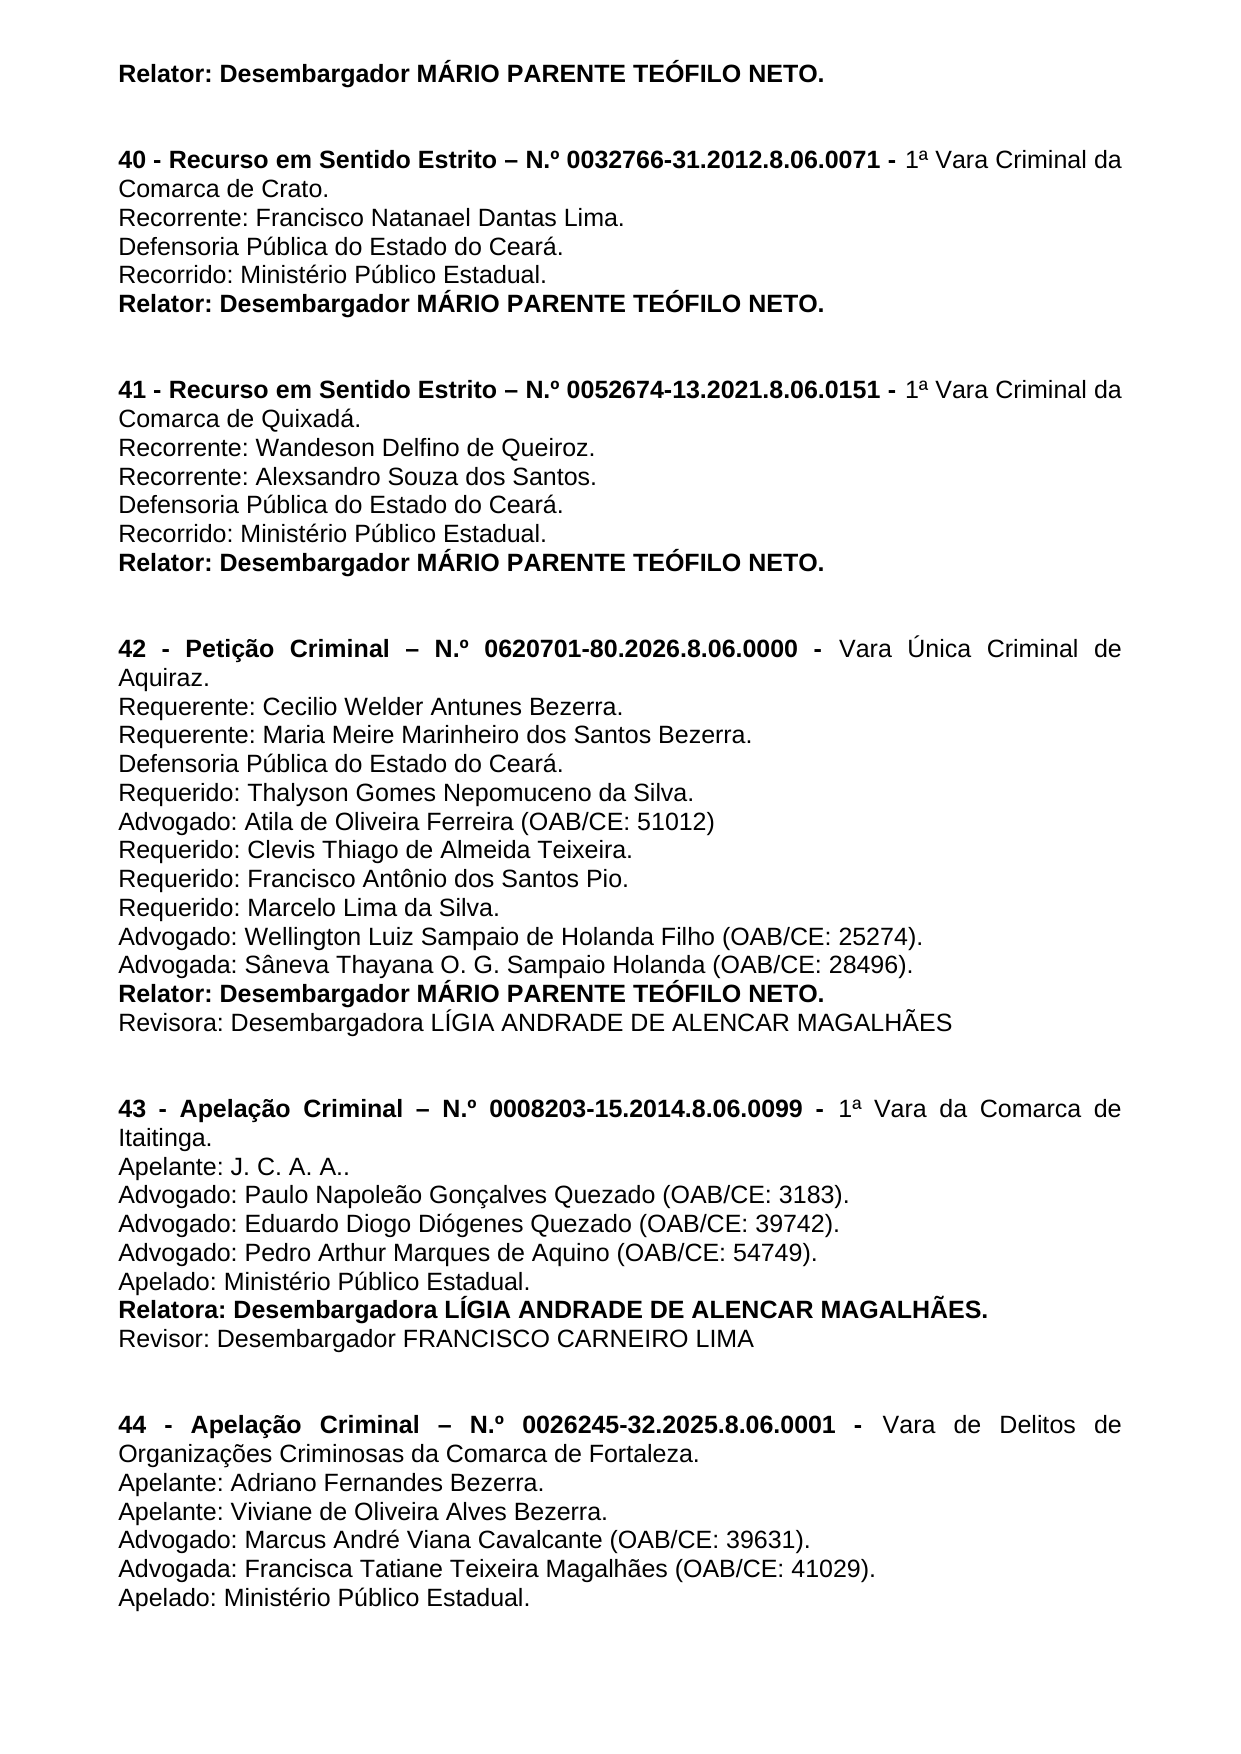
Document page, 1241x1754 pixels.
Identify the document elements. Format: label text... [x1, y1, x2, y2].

text 43 - Apelação Criminal – N.º 0008203-15.2014.8.06.0099 - 1ª Vara da Comarca de Itaitinga. [118, 1094, 1122, 1152]
text Revisora: Desembargadora LÍGIA ANDRADE DE ALENCAR MAGALHÃES [118, 1008, 1122, 1037]
text Advogada: Francisca Tatiane Teixeira Magalhães (OAB/CE: 41029). [118, 1554, 1122, 1583]
text Defensoria Pública do Estado do Ceará. [118, 749, 1122, 778]
text Advogado: Marcus André Viana Cavalcante (OAB/CE: 39631). [118, 1525, 1122, 1554]
text Requerente: Cecilio Welder Antunes Bezerra. [118, 692, 1122, 720]
text Advogado: Paulo Napoleão Gonçalves Quezado (OAB/CE: 3183). [118, 1180, 1122, 1209]
text Relator: Desembargador MÁRIO PARENTE TEÓFILO NETO. [118, 548, 1122, 577]
text Advogada: Sâneva Thayana O. G. Sampaio Holanda (OAB/CE: 28496). [118, 950, 1122, 979]
text Advogado: Eduardo Diogo Diógenes Quezado (OAB/CE: 39742). [118, 1209, 1122, 1238]
text Defensoria Pública do Estado do Ceará. [118, 490, 1122, 519]
text Apelante: Adriano Fernandes Bezerra. [118, 1468, 1122, 1497]
text Advogado: Pedro Arthur Marques de Aquino (OAB/CE: 54749). [118, 1238, 1122, 1267]
text Revisor: Desembargador FRANCISCO CARNEIRO LIMA [118, 1324, 1122, 1353]
text Requerido: Marcelo Lima da Silva. [118, 893, 1122, 922]
text Advogado: Atila de Oliveira Ferreira (OAB/CE: 51012) [118, 807, 1122, 835]
text Apelante: J. C. A. A.. [118, 1152, 1122, 1180]
text Recorrido: Ministério Público Estadual. [118, 260, 1122, 289]
text Recorrido: Ministério Público Estadual. [118, 519, 1122, 548]
text Relator: Desembargador MÁRIO PARENTE TEÓFILO NETO. [118, 59, 1122, 88]
text 42 - Petição Criminal – N.º 0620701-80.2026.8.06.0000 - Vara Única Criminal de Aquiraz. [118, 634, 1122, 692]
text Requerente: Maria Meire Marinheiro dos Santos Bezerra. [118, 720, 1122, 749]
text Requerido: Thalyson Gomes Nepomuceno da Silva. [118, 778, 1122, 807]
text Apelante: Viviane de Oliveira Alves Bezerra. [118, 1497, 1122, 1525]
text Advogado: Wellington Luiz Sampaio de Holanda Filho (OAB/CE: 25274). [118, 922, 1122, 950]
text Defensoria Pública do Estado do Ceará. [118, 232, 1122, 260]
text 40 - Recurso em Sentido Estrito – N.º 0032766-31.2012.8.06.0071 - 1ª Vara Criminal da Comarca de Crato. [118, 145, 1122, 203]
text Requerido: Francisco Antônio dos Santos Pio. [118, 864, 1122, 893]
text Relatora: Desembargadora LÍGIA ANDRADE DE ALENCAR MAGALHÃES. [118, 1295, 1122, 1324]
text Apelado: Ministério Público Estadual. [118, 1267, 1122, 1295]
text Recorrente: Alexsandro Souza dos Santos. [118, 462, 1122, 490]
text Recorrente: Francisco Natanael Dantas Lima. [118, 203, 1122, 232]
text 44 - Apelação Criminal – N.º 0026245-32.2025.8.06.0001 - Vara de Delitos de Organizações Criminosas da Comarca de Fortaleza. [118, 1410, 1122, 1468]
text Requerido: Clevis Thiago de Almeida Teixeira. [118, 835, 1122, 864]
text Relator: Desembargador MÁRIO PARENTE TEÓFILO NETO. [118, 289, 1122, 318]
text 41 - Recurso em Sentido Estrito – N.º 0052674-13.2021.8.06.0151 - 1ª Vara Criminal da Comarca de Quixadá. [118, 375, 1122, 433]
text Apelado: Ministério Público Estadual. [118, 1583, 1122, 1612]
text Recorrente: Wandeson Delfino de Queiroz. [118, 433, 1122, 462]
text Relator: Desembargador MÁRIO PARENTE TEÓFILO NETO. [118, 979, 1122, 1008]
